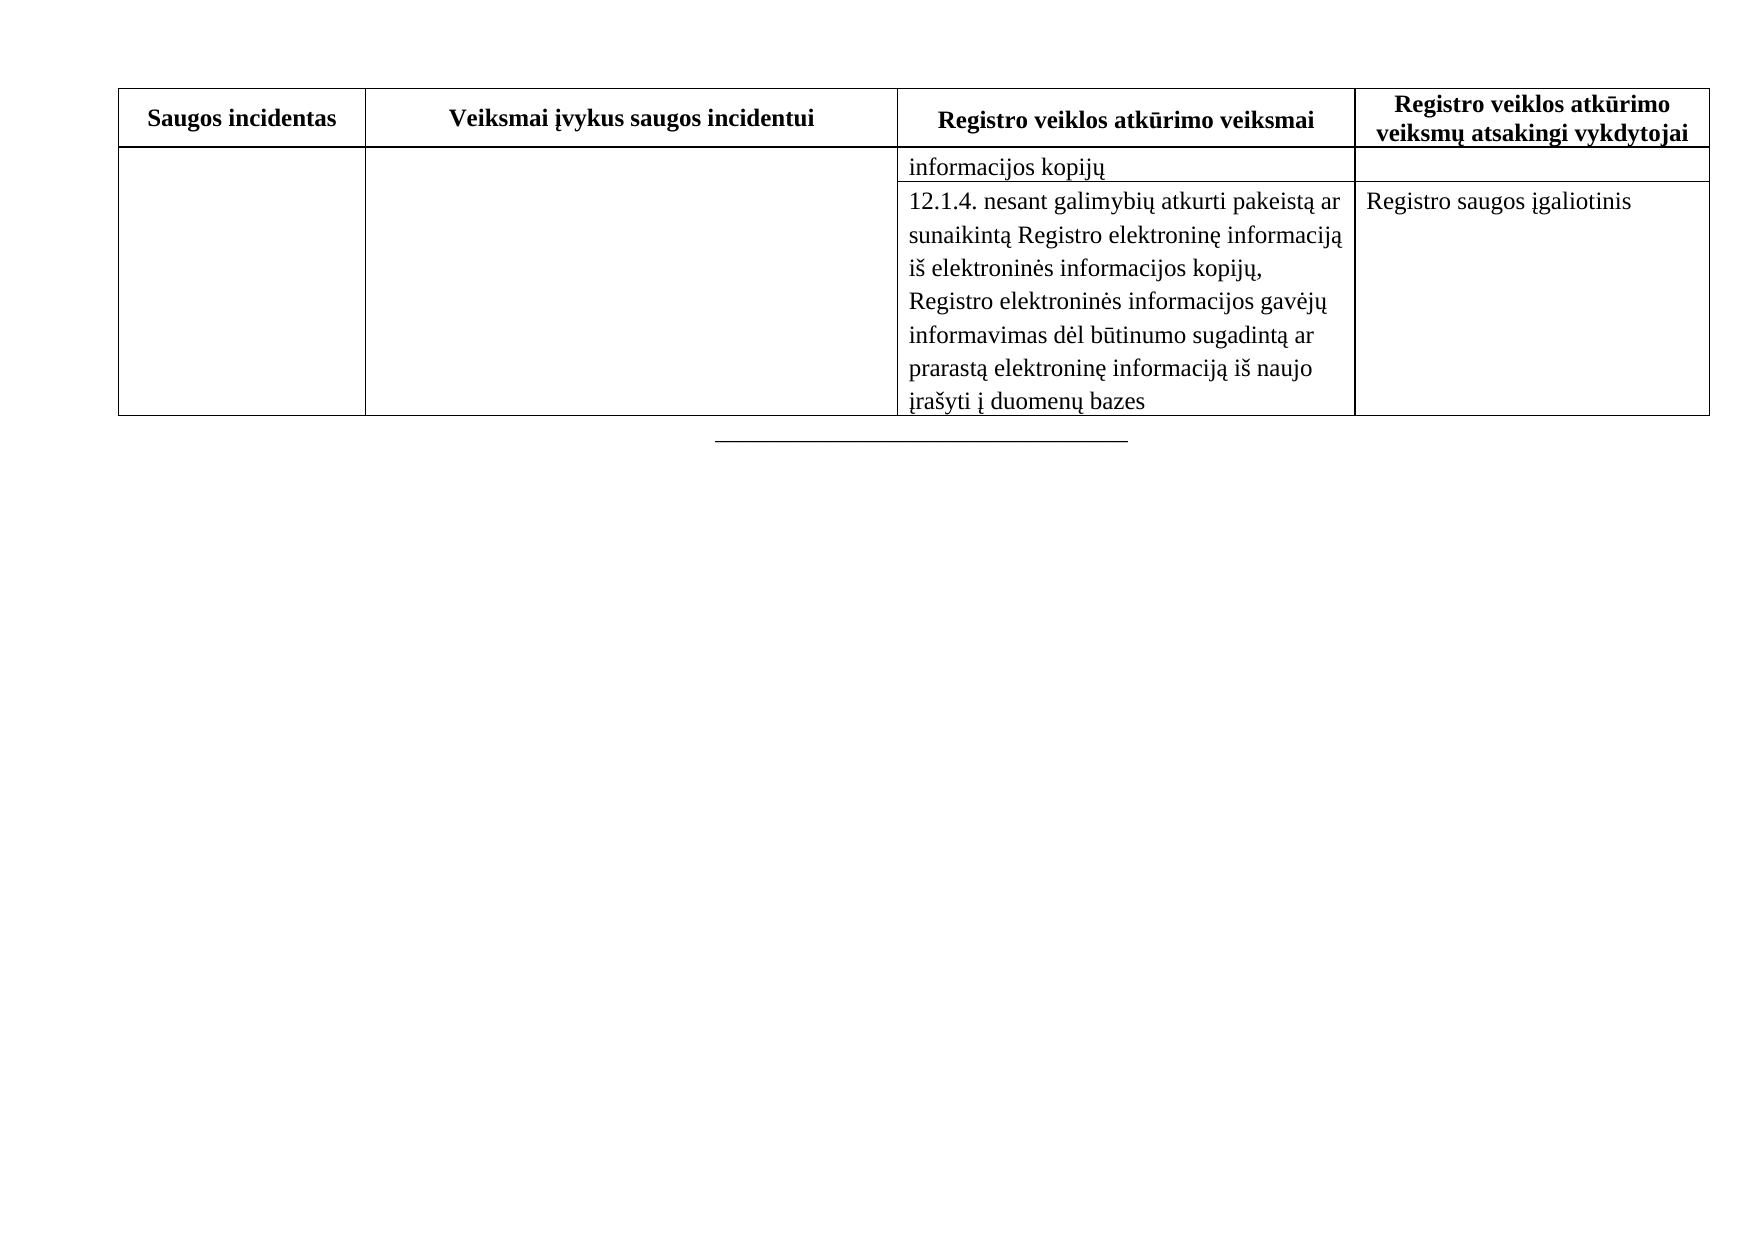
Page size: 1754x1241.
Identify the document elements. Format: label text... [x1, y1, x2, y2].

table_cell 12.1.4. nesant galimybių atkurti pakeistą ar sunaikintą Registro elektroninę informaciją iš elektroninės informacijos kopijų, Registro elektroninės informacijos gavėjų informavimas dėl būtinumo sugadintą ar prarastą elektroninę informaciją iš naujo įrašyti į duomenų bazes [898, 182, 1354, 415]
table_header Registro veiklos atkūrimo veiksmų atsakingi vykdytojai [1356, 89, 1709, 146]
table_header Veiksmai įvykus saugos incidentui [366, 89, 897, 146]
table_cell [1356, 148, 1709, 181]
table_cell [366, 181, 897, 415]
table_cell [119, 181, 365, 415]
table_cell [366, 148, 897, 181]
text _________________________________ [118, 416, 1636, 445]
table_cell Registro saugos įgaliotinis [1356, 182, 1709, 415]
table_header Registro veiklos atkūrimo veiksmai [898, 89, 1354, 146]
table_cell [119, 148, 365, 181]
table_header Saugos incidentas [119, 89, 365, 146]
table_cell informacijos kopijų [898, 148, 1354, 181]
